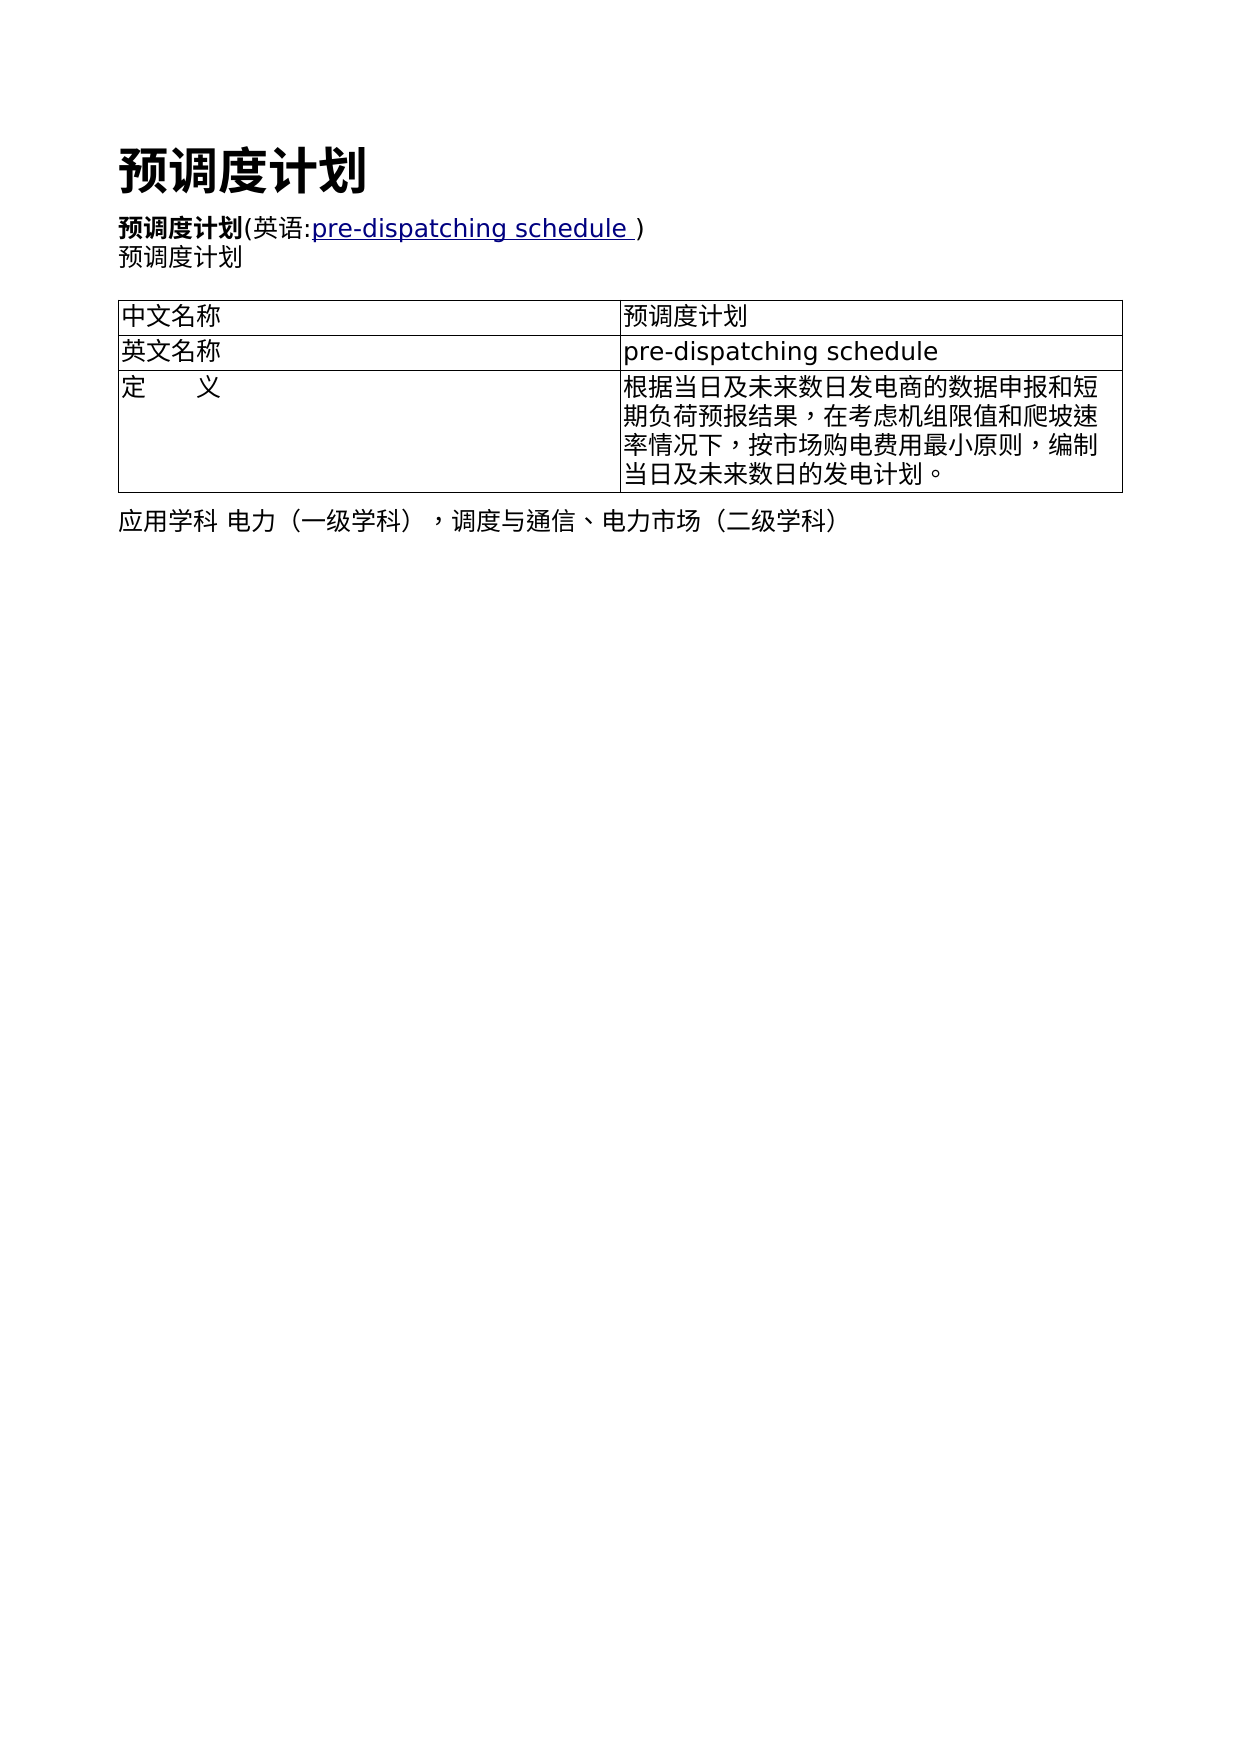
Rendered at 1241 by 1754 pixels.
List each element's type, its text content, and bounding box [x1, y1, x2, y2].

table_header 中文名称 [119, 301, 620, 334]
table_cell 根据当日及未来数日发电商的数据申报和短期负荷预报结果，在考虑机组限值和爬坡速率情况下，按市场购电费用最小原则，编制当日及未来数日的发电计划。 [621, 371, 1122, 492]
table_cell 英文名称 [119, 336, 620, 370]
table_cell pre-dispatching schedule [621, 336, 1122, 370]
text 应用学科 电力（一级学科），调度与通信、电力市场（二级学科） [118, 507, 1122, 536]
table_header 预调度计划 [621, 301, 1122, 334]
text 预调度计划(英语:pre-dispatching schedule ) 预调度计划 [118, 214, 1122, 272]
subtitle 预调度计划 [118, 143, 1122, 201]
table_cell 定 义 [119, 371, 620, 492]
